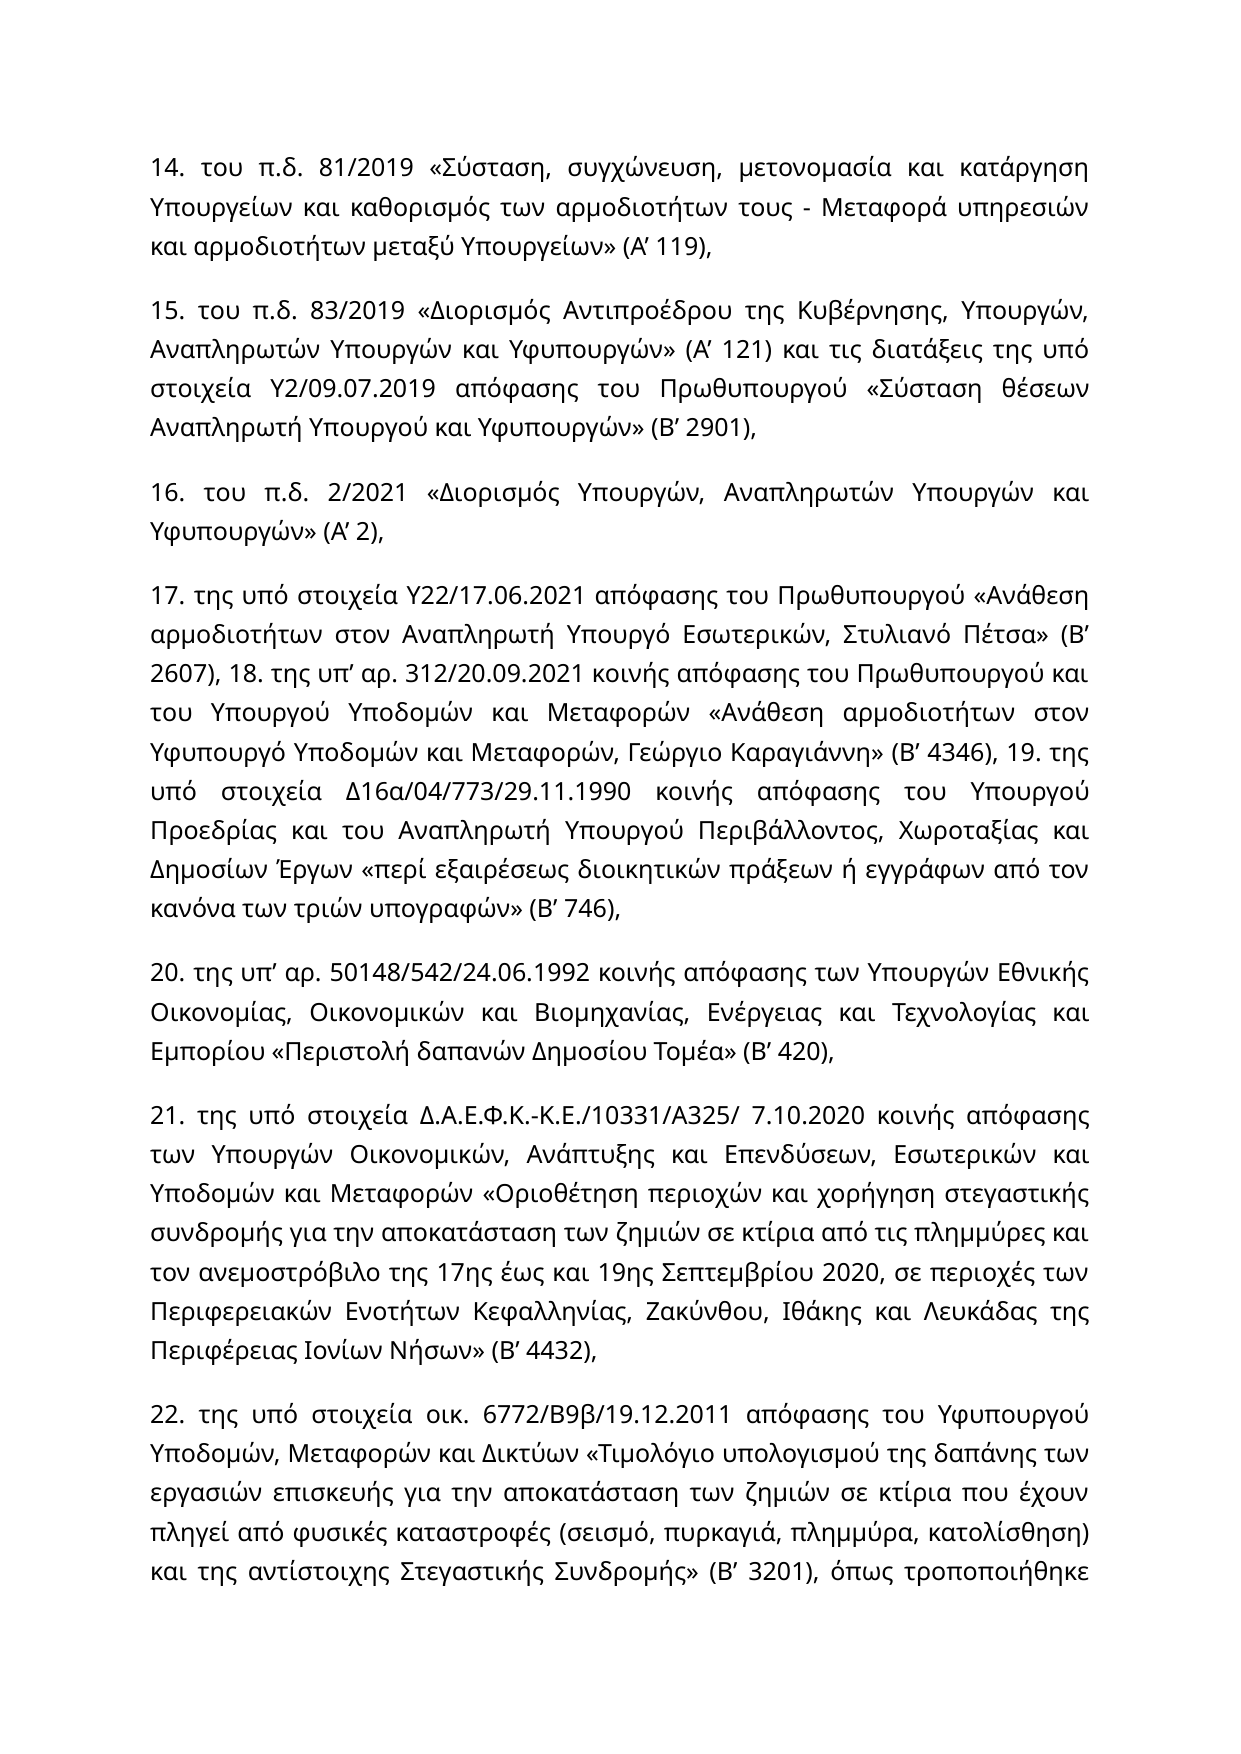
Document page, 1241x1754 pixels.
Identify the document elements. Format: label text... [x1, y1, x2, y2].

text 17. της υπό στοιχεία Υ22/17.06.2021 απόφασης του Πρωθυπουργού «Ανάθεση αρμοδιοτήτων στον Αναπληρωτή Υπουργό Εσωτερικών, Στυλιανό Πέτσα» (Β’ 2607), 18. της υπ’ αρ. 312/20.09.2021 κοινής απόφασης του Πρωθυπουργού και του Υπουργού Υποδομών και Μεταφορών «Ανάθεση αρμοδιοτήτων στον Υφυπουργό Υποδομών και Μεταφορών, Γεώργιο Καραγιάννη» (Β’ 4346), 19. της υπό στοιχεία Δ16α/04/773/29.11.1990 κοινής απόφασης του Υπουργού Προεδρίας και του Αναπληρωτή Υπουργού Περιβάλλοντος, Χωροταξίας και Δημοσίων Έργων «περί εξαιρέσεως διοικητικών πράξεων ή εγγράφων από τον κανόνα των τριών υπογραφών» (Β’ 746), [150, 577, 1090, 925]
text 15. του π.δ. 83/2019 «Διορισμός Αντιπροέδρου της Κυβέρνησης, Υπουργών, Αναπληρωτών Υπουργών και Υφυπουργών» (Α’ 121) και τις διατάξεις της υπό στοιχεία Υ2/09.07.2019 απόφασης του Πρωθυπουργού «Σύσταση θέσεων Αναπληρωτή Υπουργού και Υφυπουργών» (Β’ 2901), [150, 292, 1090, 444]
text 20. της υπ’ αρ. 50148/542/24.06.1992 κοινής απόφασης των Υπουργών Εθνικής Οικονομίας, Οικονομικών και Βιομηχανίας, Ενέργειας και Τεχνολογίας και Εμπορίου «Περιστολή δαπανών Δημοσίου Τομέα» (Β’ 420), [150, 955, 1090, 1067]
text 14. του π.δ. 81/2019 «Σύσταση, συγχώνευση, μετονομασία και κατάργηση Υπουργείων και καθορισμός των αρμοδιοτήτων τους - Μεταφορά υπηρεσιών και αρμοδιοτήτων μεταξύ Υπουργείων» (Α’ 119), [150, 150, 1090, 262]
text 16. του π.δ. 2/2021 «Διορισμός Υπουργών, Αναπληρωτών Υπουργών και Υφυπουργών» (Α’ 2), [150, 474, 1090, 547]
text 22. της υπό στοιχεία οικ. 6772/Β9β/19.12.2011 απόφασης του Υφυπουργού Υποδομών, Μεταφορών και Δικτύων «Τιμολόγιο υπολογισμού της δαπάνης των εργασιών επισκευής για την αποκατάσταση των ζημιών σε κτίρια που έχουν πληγεί από φυσικές καταστροφές (σεισμό, πυρκαγιά, πλημμύρα, κατολίσθηση) και της αντίστοιχης Στεγαστικής Συνδρομής» (Β’ 3201), όπως τροποποιήθηκε [150, 1397, 1090, 1587]
text 21. της υπό στοιχεία Δ.Α.Ε.Φ.Κ.-Κ.Ε./10331/Α325/ 7.10.2020 κοινής απόφασης των Υπουργών Οικονομικών, Ανάπτυξης και Επενδύσεων, Εσωτερικών και Υποδομών και Μεταφορών «Οριοθέτηση περιοχών και χορήγηση στεγαστικής συνδρομής για την αποκατάσταση των ζημιών σε κτίρια από τις πλημμύρες και τον ανεμοστρόβιλο της 17ης έως και 19ης Σεπτεμβρίου 2020, σε περιοχές των Περιφερειακών Ενοτήτων Κεφαλληνίας, Ζακύνθου, Ιθάκης και Λευκάδας της Περιφέρειας Ιονίων Νήσων» (Β’ 4432), [150, 1097, 1090, 1367]
